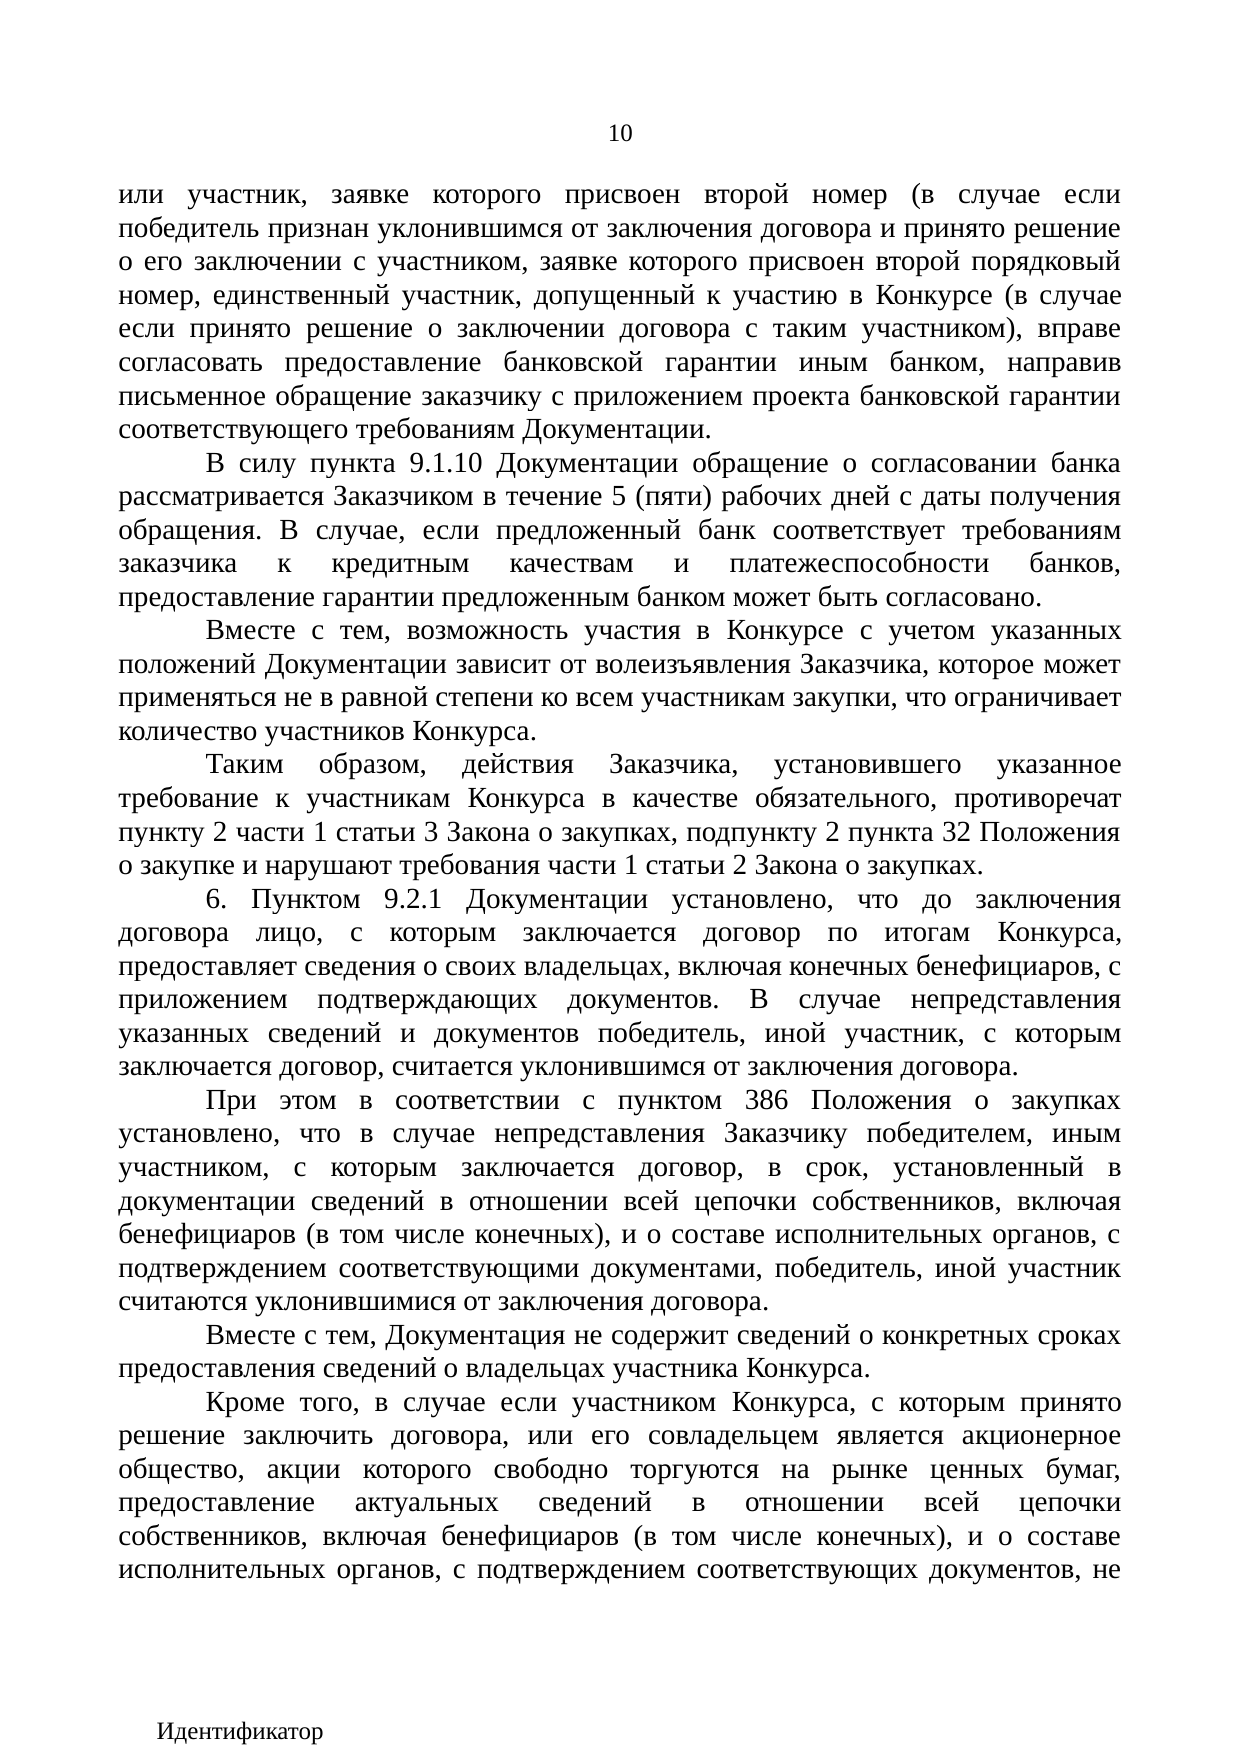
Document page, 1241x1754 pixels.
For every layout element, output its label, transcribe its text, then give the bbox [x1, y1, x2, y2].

text или участник, заявке которого присвоен второй номер (в случае если победитель признан уклонившимся от заключения договора и принято решение о его заключении с участником, заявке которого присвоен второй порядковый номер, единственный участник, допущенный к участию в Конкурсе (в случае если принято решение о заключении договора с таким участником), вправе согласовать предоставление банковской гарантии иным банком, направив письменное обращение заказчику с приложением проекта банковской гарантии соответствующего требованиям Документации. [118, 176, 1122, 445]
text Кроме того, в случае если участником Конкурса, с которым принято решение заключить договора, или его совладельцем является акционерное общество, акции которого свободно торгуются на рынке ценных бумаг, предоставление актуальных сведений в отношении всей цепочки собственников, включая бенефициаров (в том числе конечных), и о составе исполнительных органов, с подтверждением соответствующих документов, не [118, 1384, 1122, 1585]
text При этом в соответствии с пунктом 386 Положения о закупках установлено, что в случае непредставления Заказчику победителем, иным участником, с которым заключается договор, в срок, установленный в документации сведений в отношении всей цепочки собственников, включая бенефициаров (в том числе конечных), и о составе исполнительных органов, с подтверждением соответствующими документами, победитель, иной участник считаются уклонившимися от заключения договора. [118, 1082, 1122, 1317]
text Вместе с тем, возможность участия в Конкурсе с учетом указанных положений Документации зависит от волеизъявления Заказчика, которое может применяться не в равной степени ко всем участникам закупки, что ограничивает количество участников Конкурса. [118, 612, 1122, 747]
text Вместе с тем, Документация не содержит сведений о конкретных сроках предоставления сведений о владельцах участника Конкурса. [118, 1317, 1122, 1384]
text Таким образом, действия Заказчика, установившего указанное требование к участникам Конкурса в качестве обязательного, противоречат пункту 2 части 1 статьи 3 Закона о закупках, подпункту 2 пункта 32 Положения о закупке и нарушают требования части 1 статьи 2 Закона о закупках. [118, 747, 1122, 881]
text В силу пункта 9.1.10 Документации обращение о согласовании банка рассматривается Заказчиком в течение 5 (пяти) рабочих дней с даты получения обращения. В случае, если предложенный банк соответствует требованиям заказчика к кредитным качествам и платежеспособности банков, предоставление гарантии предложенным банком может быть согласовано. [118, 445, 1122, 612]
text 6. Пунктом 9.2.1 Документации установлено, что до заключения договора лицо, с которым заключается договор по итогам Конкурса, предоставляет сведения о своих владельцах, включая конечных бенефициаров, с приложением подтверждающих документов. В случае непредставления указанных сведений и документов победитель, иной участник, с которым заключается договор, считается уклонившимся от заключения договора. [118, 881, 1122, 1082]
